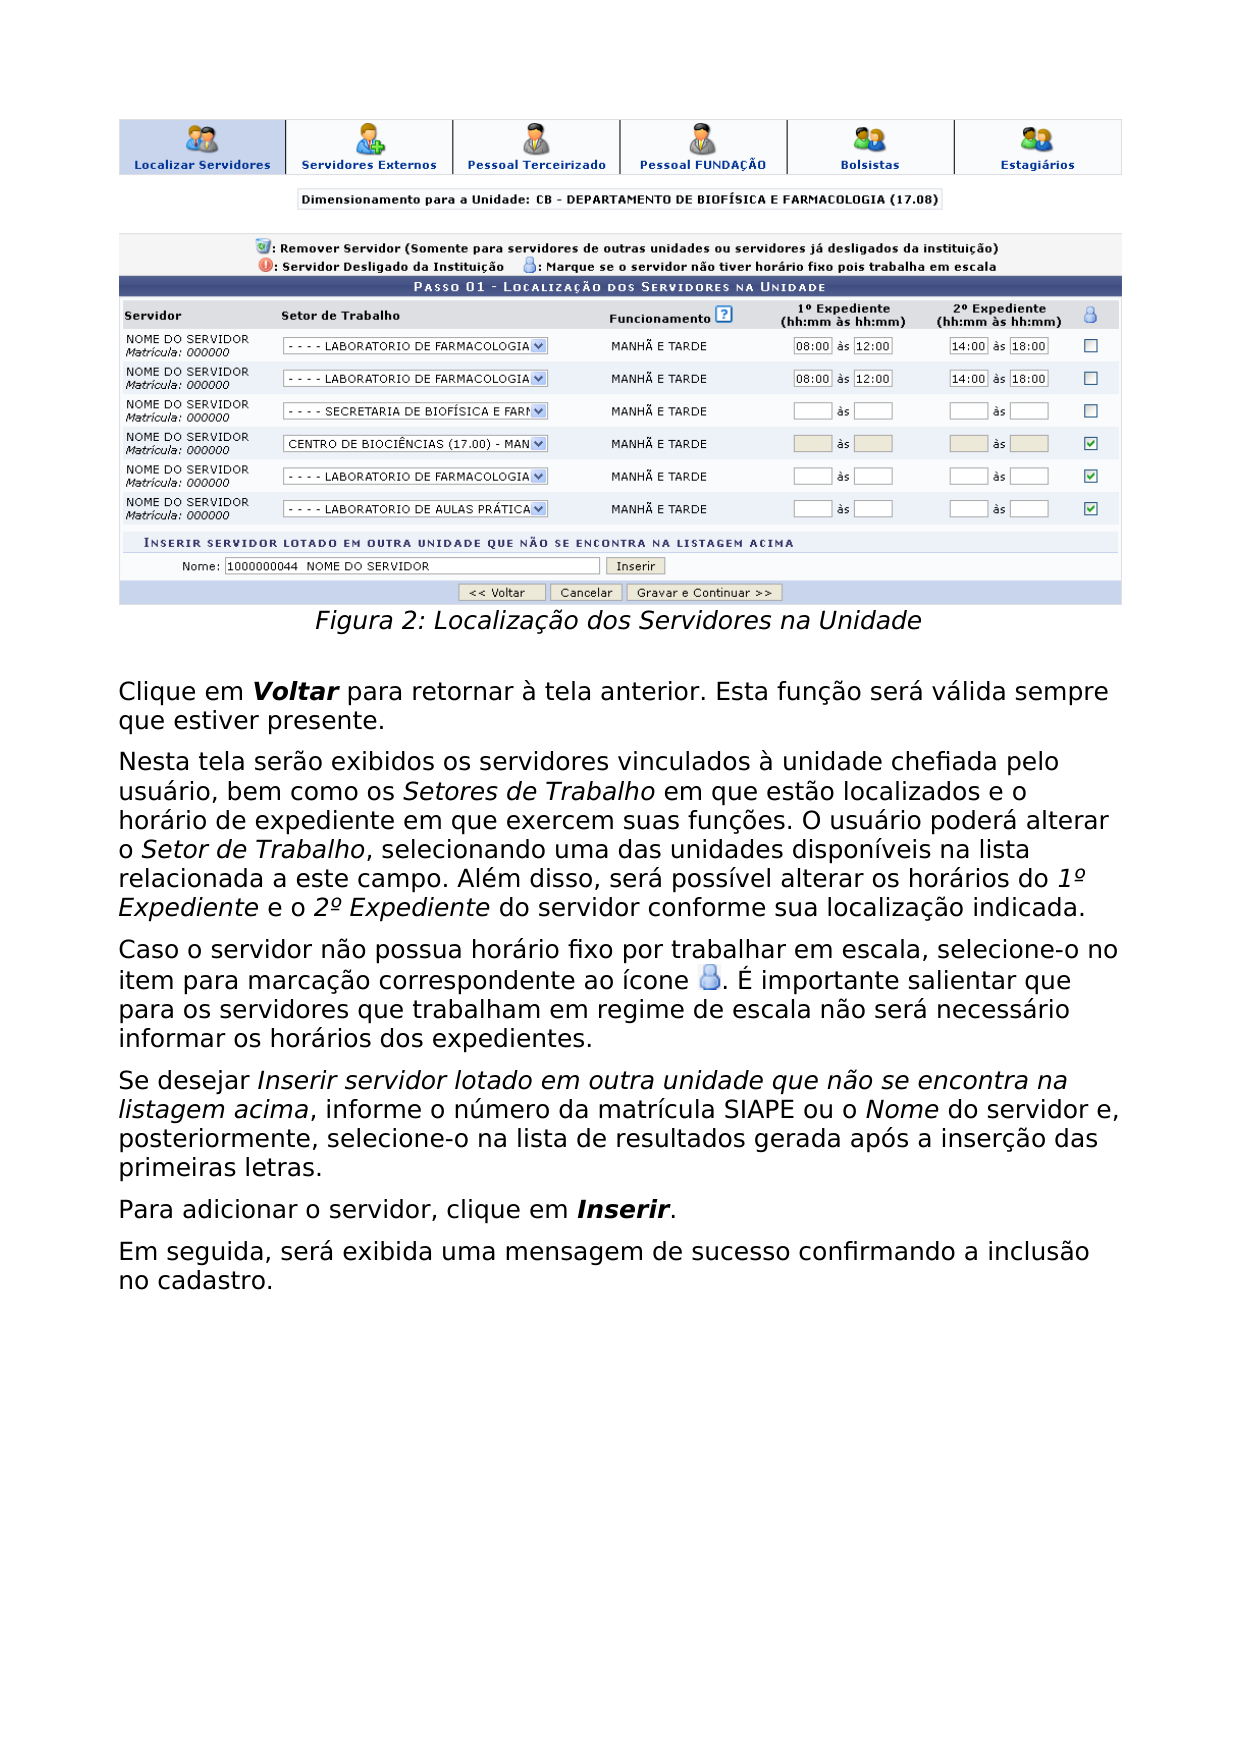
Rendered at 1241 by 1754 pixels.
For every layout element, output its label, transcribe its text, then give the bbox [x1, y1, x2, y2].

picture [697, 964, 722, 990]
text Figura 2: Localização dos Servidores na Unidade [118, 606, 1122, 635]
text Em seguida, será exibida uma mensagem de sucesso confirmando a inclusão no cadastro. [118, 1237, 1122, 1295]
text Nesta tela serão exibidos os servidores vinculados à unidade chefiada pelo usuário, bem como os Setores de Trabalho em que estão localizados e o horário de expediente em que exercem suas funções. O usuário poderá alterar o Setor de Trabalho, selecionando uma das unidades disponíveis na lista relacionada a este campo. Além disso, será possível alterar os horários do 1º Expediente e o 2º Expediente do servidor conforme sua localização indicada. [118, 747, 1122, 922]
picture [118, 118, 1123, 606]
text Se desejar Inserir servidor lotado em outra unidade que não se encontra na listagem acima, informe o número da matrícula SIAPE ou o Nome do servidor e, posteriormente, selecione-o na lista de resultados gerada após a inserção das primeiras letras. [118, 1066, 1122, 1183]
text Caso o servidor não possua horário fixo por trabalhar em escala, selecione-o no item para marcação correspondente ao ícone . É importante salientar que para os servidores que trabalham em regime de escala não será necessário informar os horários dos expedientes. [118, 935, 1122, 1053]
text Para adicionar o servidor, clique em Inserir. [118, 1195, 1122, 1224]
text Clique em Voltar para retornar à tela anterior. Esta função será válida sempre que estiver presente. [118, 677, 1122, 735]
